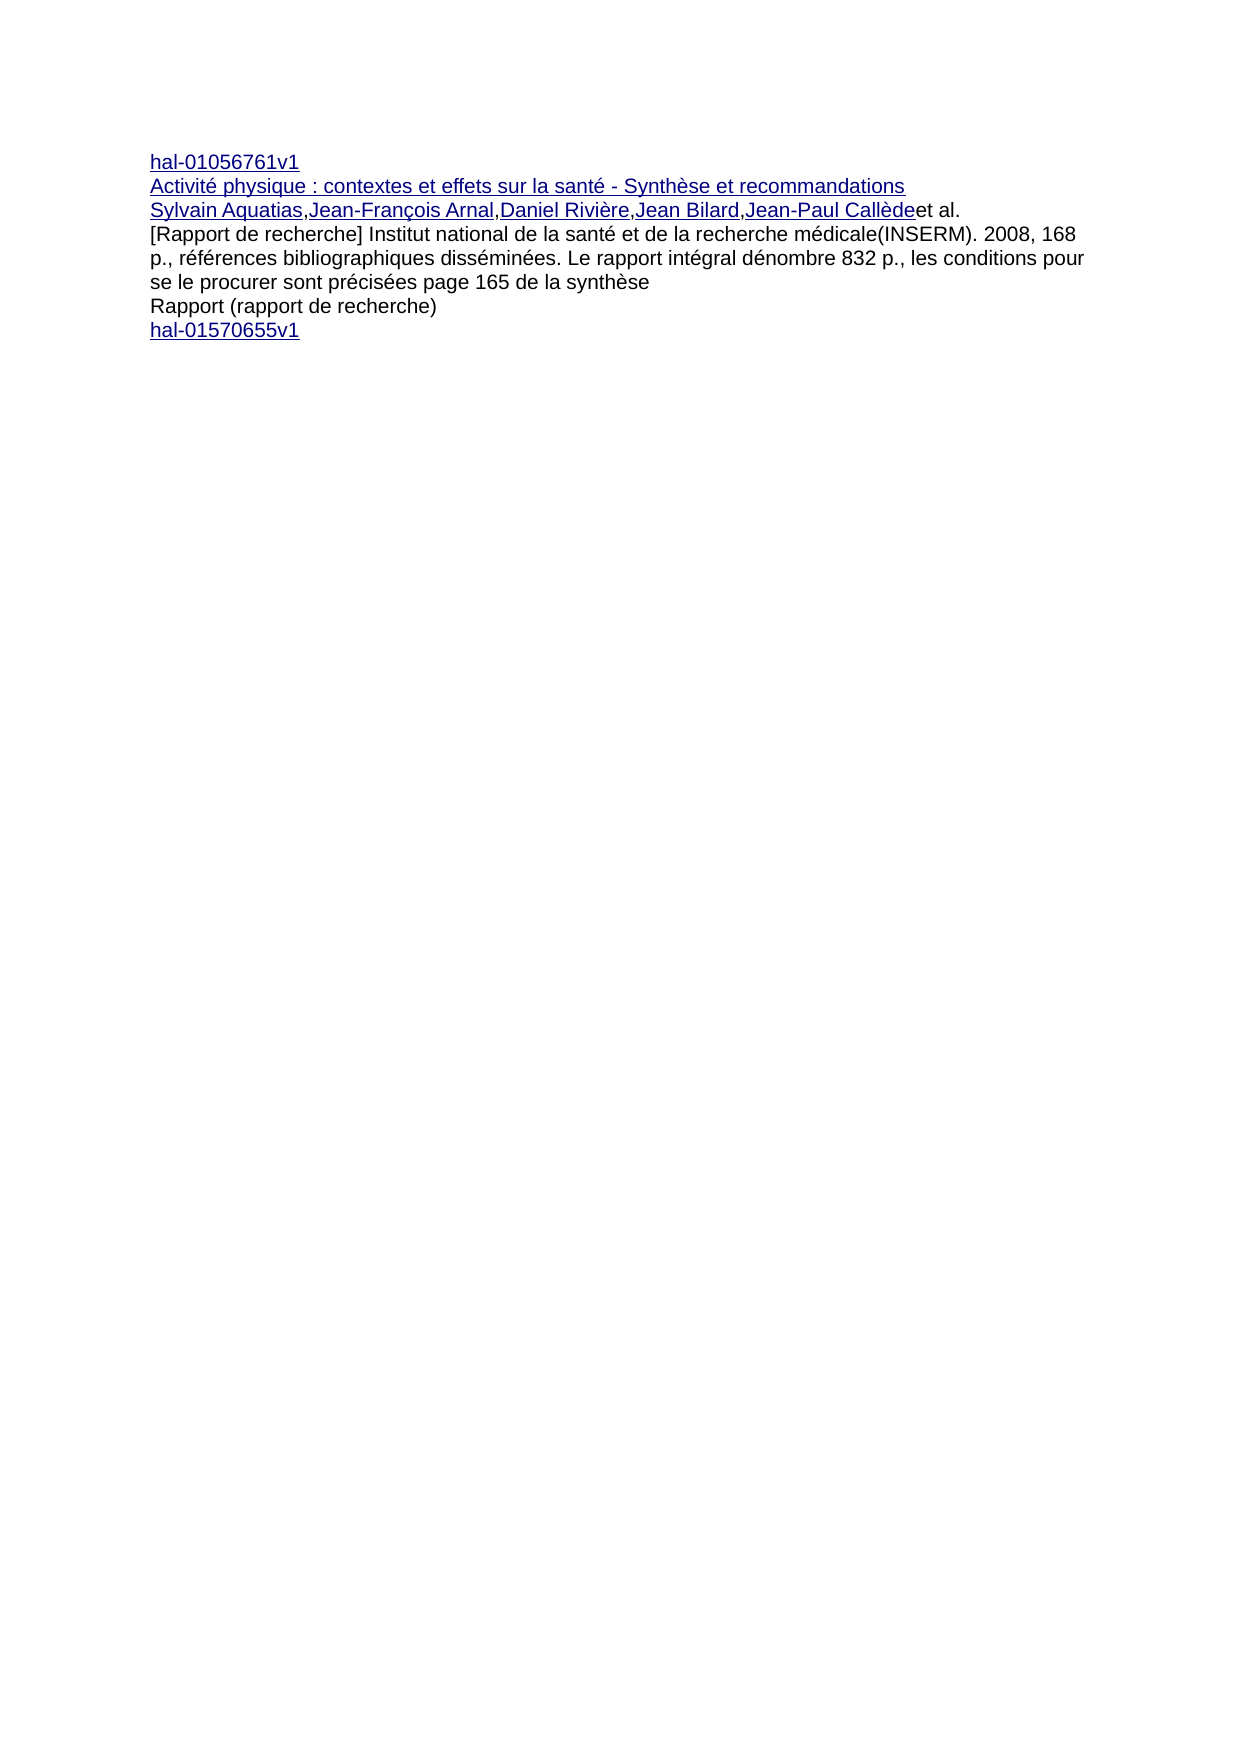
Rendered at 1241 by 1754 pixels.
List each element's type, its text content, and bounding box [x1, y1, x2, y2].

table_cell Activité physique : contextes et effets sur la santé - Synthèse et recommandations Sylvain Aquatias,Jean-François Arnal,Daniel Rivière,Jean Bilard,Jean-Paul Callèdeet al. [Rapport de recherche] Institut national de la santé et de la recherche médicale(INSERM). 2008, 168 p., références bibliographiques disséminées. Le rapport intégral dénombre 832 p., les conditions pour se le procurer sont précisées page 165 de la synthèse Rapport (rapport de recherche) hal-01570655v1 [150, 174, 1090, 342]
table_cell hal-01056761v1 [150, 150, 1090, 174]
